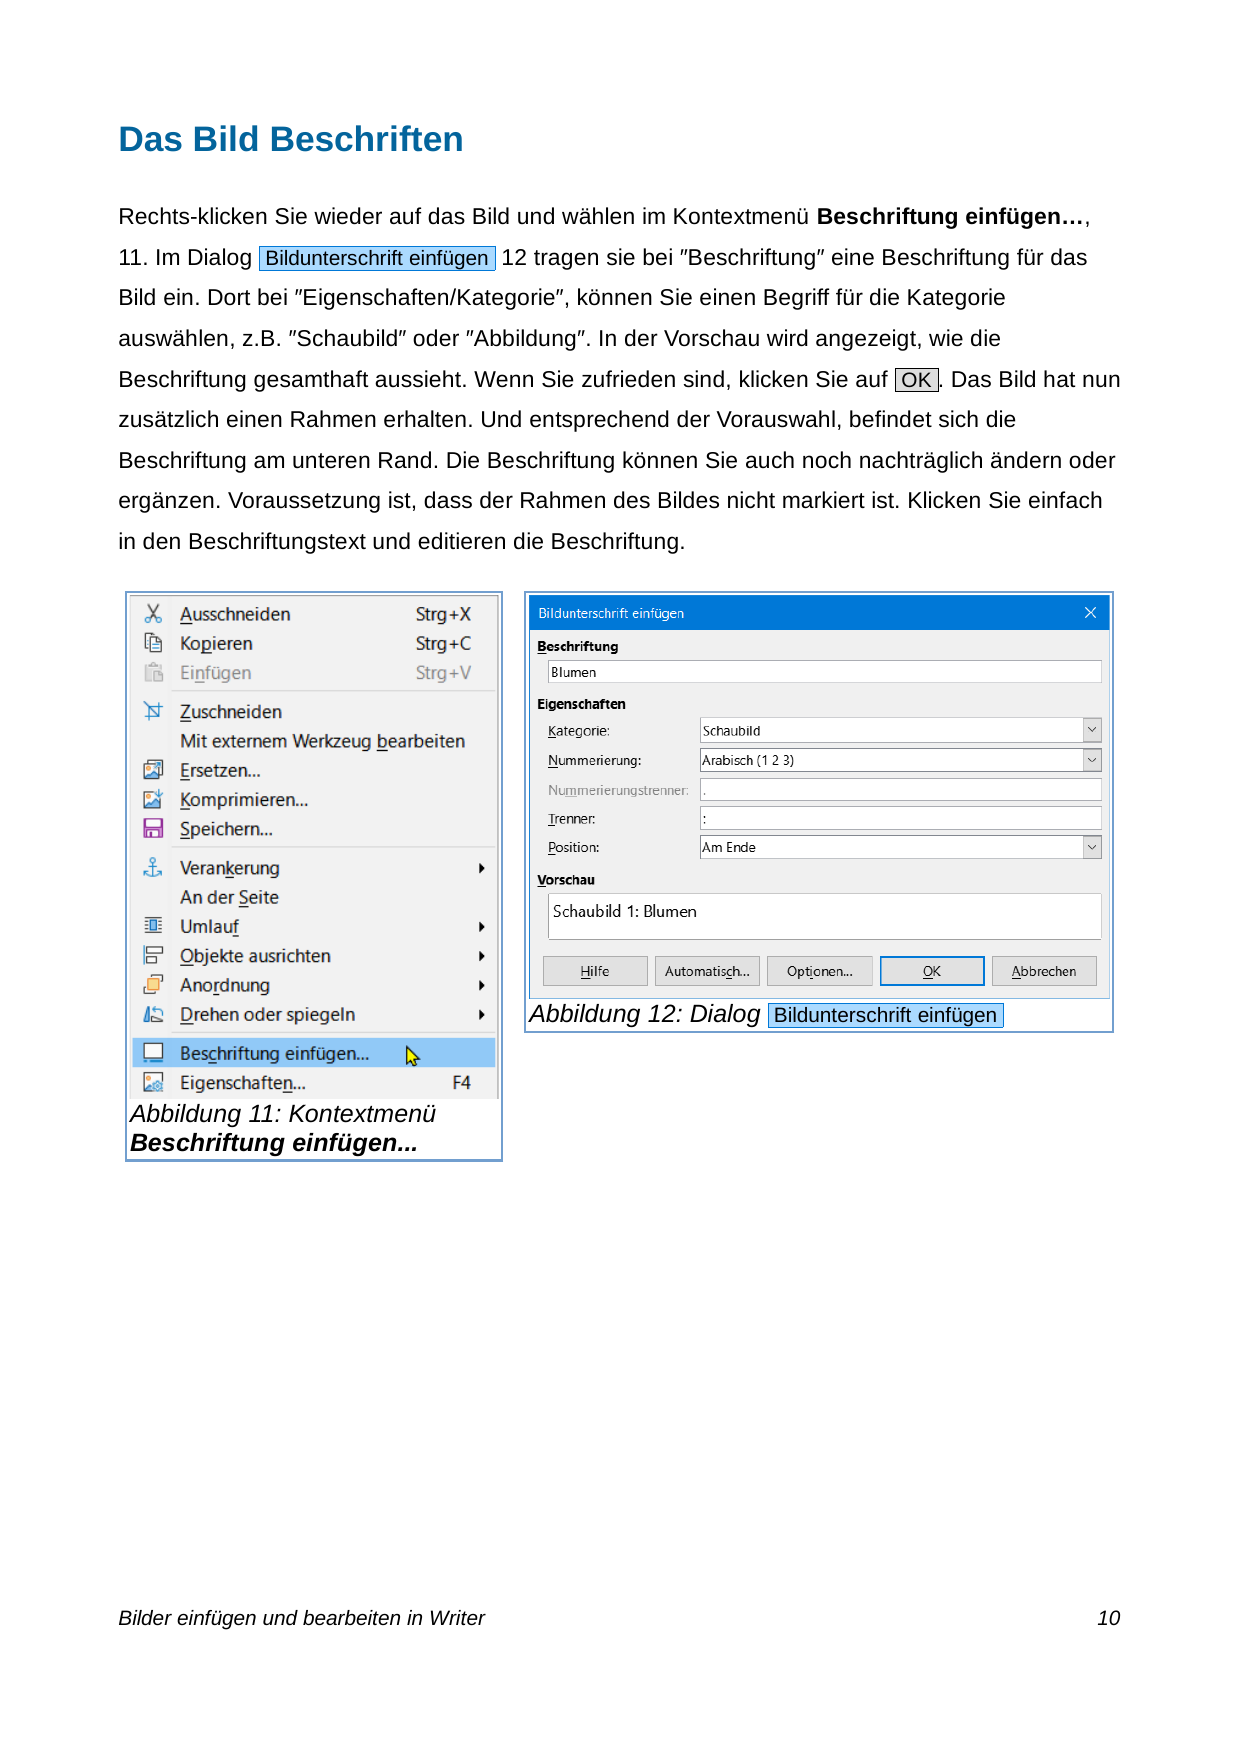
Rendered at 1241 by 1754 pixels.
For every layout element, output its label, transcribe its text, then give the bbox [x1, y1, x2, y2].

text Rechts-klicken Sie wieder auf das Bild und wählen im Kontextmenü Beschriftung einfügen…, Abbildung 11. Im Dialog Bildunterschrift einfügen Abbildung 12 tragen sie bei ″Beschriftung″ eine Beschriftung für das Bild ein. Dort bei ″Eigenschaften/Kategorie″, können Sie einen Begriff für die Kategorie auswählen, z.B. ″Schaubild″ oder ″Abbildung″. In der Vorschau wird angezeigt, wie die Beschriftung gesamthaft aussieht. Wenn Sie zufrieden sind, klicken Sie auf OK. Das Bild hat nun zusätzlich einen Rahmen erhalten. Und entsprechend der Vorauswahl, befindet sich die Beschriftung am unteren Rand. Die Beschriftung können Sie auch noch nachträglich ändern oder ergänzen. Voraussetzung ist, dass der Rahmen des Bildes nicht markiert ist. Klicken Sie einfach in den Beschriftungstext und editieren die Beschriftung. [127, 593, 501, 1159]
subtitle Das Bild Beschriften [118, 118, 1122, 159]
text Rechts-klicken Sie wieder auf das Bild und wählen im Kontextmenü Beschriftung einfügen…, Abbildung 11. Im Dialog Bildunterschrift einfügen Abbildung 12 tragen sie bei ″Beschriftung″ eine Beschriftung für das Bild ein. Dort bei ″Eigenschaften/Kategorie″, können Sie einen Begriff für die Kategorie auswählen, z.B. ″Schaubild″ oder ″Abbildung″. In der Vorschau wird angezeigt, wie die Beschriftung gesamthaft aussieht. Wenn Sie zufrieden sind, klicken Sie auf OK. Das Bild hat nun zusätzlich einen Rahmen erhalten. Und entsprechend der Vorauswahl, befindet sich die Beschriftung am unteren Rand. Die Beschriftung können Sie auch noch nachträglich ändern oder ergänzen. Voraussetzung ist, dass der Rahmen des Bildes nicht markiert ist. Klicken Sie einfach in den Beschriftungstext und editieren die Beschriftung. [118, 202, 1122, 554]
text Abbildung 12: Dialog Bildunterschrift einfügen [529, 999, 1109, 1028]
picture [529, 595, 1110, 999]
picture [129, 595, 499, 1099]
text Abbildung 11: Kontextmenü Beschriftung einfügen... [130, 1099, 498, 1157]
text Rechts-klicken Sie wieder auf das Bild und wählen im Kontextmenü Beschriftung einfügen…, Abbildung 11. Im Dialog Bildunterschrift einfügen Abbildung 12 tragen sie bei ″Beschriftung″ eine Beschriftung für das Bild ein. Dort bei ″Eigenschaften/Kategorie″, können Sie einen Begriff für die Kategorie auswählen, z.B. ″Schaubild″ oder ″Abbildung″. In der Vorschau wird angezeigt, wie die Beschriftung gesamthaft aussieht. Wenn Sie zufrieden sind, klicken Sie auf OK. Das Bild hat nun zusätzlich einen Rahmen erhalten. Und entsprechend der Vorauswahl, befindet sich die Beschriftung am unteren Rand. Die Beschriftung können Sie auch noch nachträglich ändern oder ergänzen. Voraussetzung ist, dass der Rahmen des Bildes nicht markiert ist. Klicken Sie einfach in den Beschriftungstext und editieren die Beschriftung. [526, 593, 1112, 1031]
